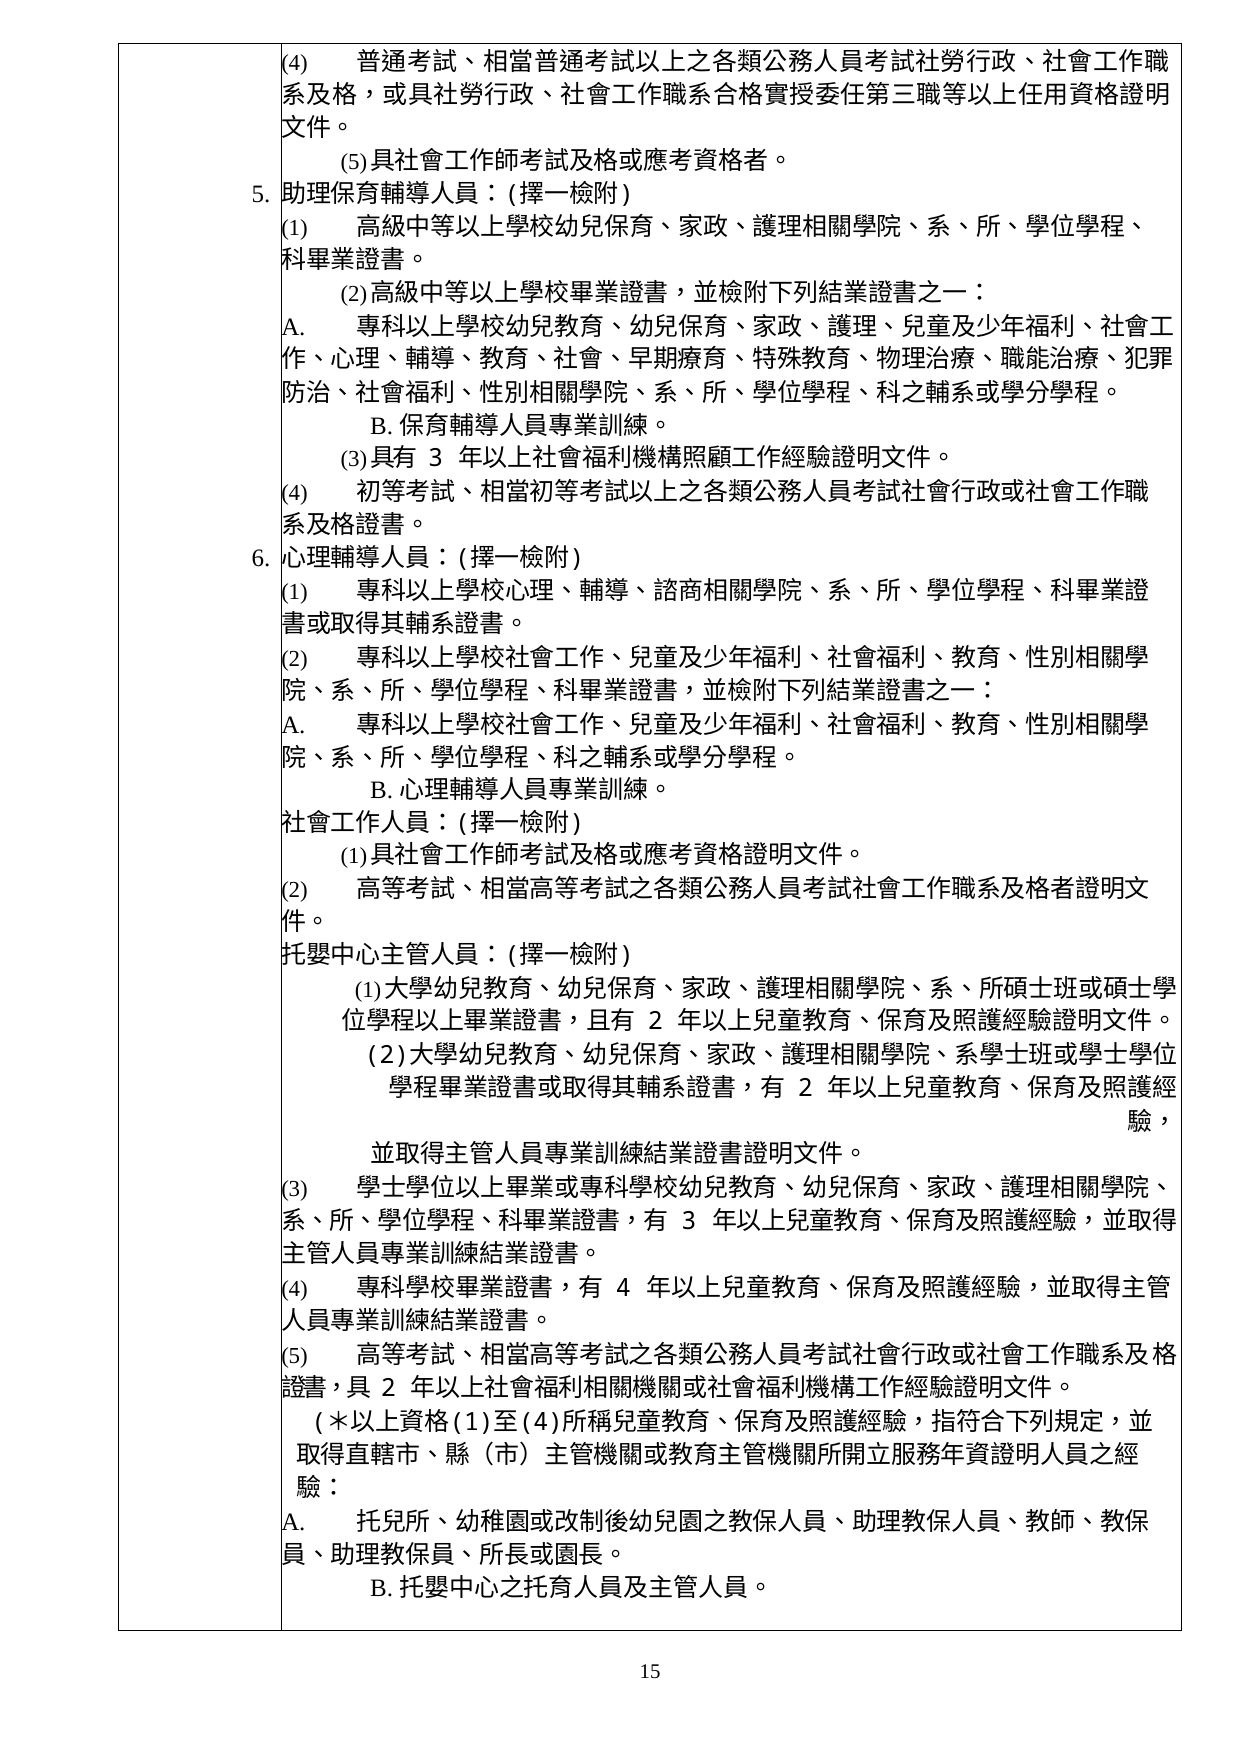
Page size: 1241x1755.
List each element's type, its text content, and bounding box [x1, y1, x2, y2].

table_header 普通考試、相當普通考試以上之各類公務人員考試社勞行政、社會工作職系及格，或具社勞行政、社會工作職系合格實授委任第三職等以上任用資格證明文件。 具社會工作師考試及格或應考資格者。 助理保育輔導人員：(擇一檢附) 高級中等以上學校幼兒保育、家政、護理相關學院、系、所、學位學程、科畢業證書。 高級中等以上學校畢業證書，並檢附下列結業證書之一： 專科以上學校幼兒教育、幼兒保育、家政、護理、兒童及少年福利、社會工作、心理、輔導、教育、社會、早期療育、特殊教育、物理治療、職能治療、犯罪防治、社會福利、性別相關學院、系、所、學位學程、科之輔系或學分學程。 保育輔導人員專業訓練。 具有 3 年以上社會福利機構照顧工作經驗證明文件。 初等考試、相當初等考試以上之各類公務人員考試社會行政或社會工作職系及格證書。 心理輔導人員：(擇一檢附) 專科以上學校心理、輔導、諮商相關學院、系、所、學位學程、科畢業證書或取得其輔系證書。 專科以上學校社會工作、兒童及少年福利、社會福利、教育、性別相關學院、系、所、學位學程、科畢業證書，並檢附下列結業證書之一： 專科以上學校社會工作、兒童及少年福利、社會福利、教育、性別相關學院、系、所、學位學程、科之輔系或學分學程。 心理輔導人員專業訓練。 社會工作人員：(擇一檢附) 具社會工作師考試及格或應考資格證明文件。 高等考試、相當高等考試之各類公務人員考試社會工作職系及格者證明文件。 托嬰中心主管人員：(擇一檢附) 大學幼兒教育、幼兒保育、家政、護理相關學院、系、所碩士班或碩士學位學程以上畢業證書，且有 2 年以上兒童教育、保育及照護經驗證明文件。 (2)大學幼兒教育、幼兒保育、家政、護理相關學院、系學士班或學士學位學程畢業證書或取得其輔系證書，有 2 年以上兒童教育、保育及照護經驗， 並取得主管人員專業訓練結業證書證明文件。 學士學位以上畢業或專科學校幼兒教育、幼兒保育、家政、護理相關學院、系、所、學位學程、科畢業證書，有 3 年以上兒童教育、保育及照護經驗，並取得主管人員專業訓練結業證書。 專科學校畢業證書，有 4 年以上兒童教育、保育及照護經驗，並取得主管人員專業訓練結業證書。 高等考試、相當高等考試之各類公務人員考試社會行政或社會工作職系及格證書，具 2 年以上社會福利相關機關或社會福利機構工作經驗證明文件。 (＊以上資格(1)至(4)所稱兒童教育、保育及照護經驗，指符合下列規定，並取得直轄市、縣（市）主管機關或教育主管機關所開立服務年資證明人員之經驗： 托兒所、幼稚園或改制後幼兒園之教保人員、助理教保人員、教師、教保員、助理教保員、所長或園長。 托嬰中心之托育人員及主管人員。 早期療育機構之早期療育教保人員及早期療育助理教保人員。 安置及教養機構之托育人員。) 9. 早期療育機構主管人員：(擇一檢附) [282, 44, 1181, 1630]
table_header [119, 44, 281, 1630]
